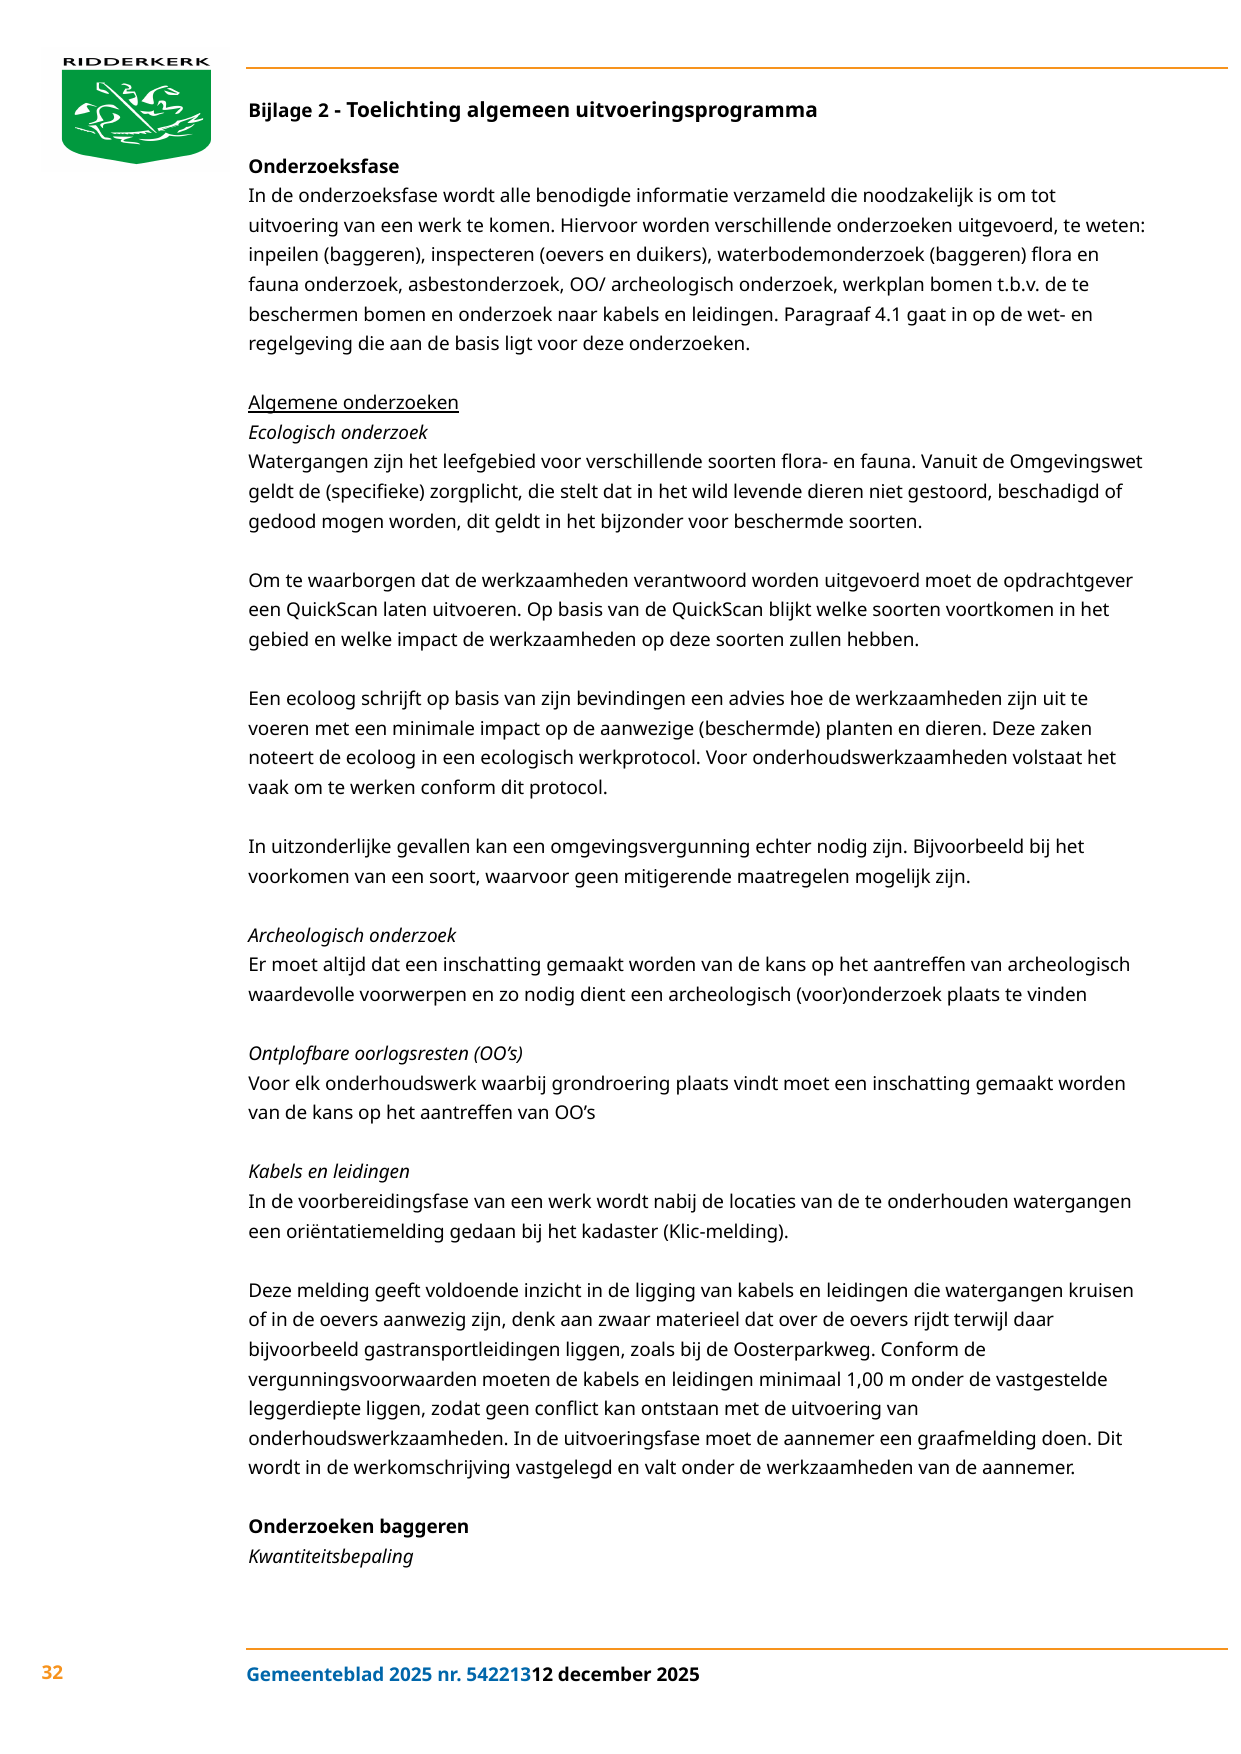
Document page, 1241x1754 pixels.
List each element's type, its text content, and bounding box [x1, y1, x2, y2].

text Algemene onderzoeken [248, 389, 1152, 415]
text Kabels en leidingen [248, 1159, 1152, 1184]
text Voor elk onderhoudswerk waarbij grondroering plaats vindt moet een inschatting gemaakt worden van de kans op het aantreffen van OO’s [248, 1070, 1152, 1125]
text Ontplofbare oorlogsresten (OO’s) [248, 1040, 1152, 1066]
text Kwantiteitsbepaling [248, 1543, 1152, 1569]
text Onderzoeksfase [248, 153, 1152, 179]
text Archeologisch onderzoek [248, 922, 1152, 948]
picture [41, 47, 231, 172]
text In uitzonderlijke gevallen kan een omgevingsvergunning echter nodig zijn. Bijvoorbeeld bij het voorkomen van een soort, waarvoor geen mitigerende maatregelen mogelijk zijn. [248, 833, 1152, 889]
text In de onderzoeksfase wordt alle benodigde informatie verzameld die noodzakelijk is om tot uitvoering van een werk te komen. Hiervoor worden verschillende onderzoeken uitgevoerd, te weten: inpeilen (baggeren), inspecteren (oevers en duikers), waterbodemonderzoek (baggeren) flora en fauna onderzoek, asbestonderzoek, OO/ archeologisch onderzoek, werkplan bomen t.b.v. de te beschermen bomen en onderzoek naar kabels en leidingen. Paragraaf 4.1 gaat in op de wet- en regelgeving die aan de basis ligt voor deze onderzoeken. [248, 182, 1152, 356]
text Er moet altijd dat een inschatting gemaakt worden van de kans op het aantreffen van archeologisch waardevolle voorwerpen en zo nodig dient een archeologisch (voor)onderzoek plaats te vinden [248, 952, 1152, 1007]
text Watergangen zijn het leefgebied voor verschillende soorten flora- en fauna. Vanuit de Omgevingswet geldt de (specifieke) zorgplicht, die stelt dat in het wild levende dieren niet gestoord, beschadigd of gedood mogen worden, dit geldt in het bijzonder voor beschermde soorten. [248, 449, 1152, 534]
text Om te waarborgen dat de werkzaamheden verantwoord worden uitgevoerd moet de opdrachtgever een QuickScan laten uitvoeren. Op basis van de QuickScan blijkt welke soorten voortkomen in het gebied en welke impact de werkzaamheden op deze soorten zullen hebben. [248, 567, 1152, 652]
text Bijlage 2 - Toelichting algemeen uitvoeringsprogramma [248, 95, 1152, 123]
text Deze melding geeft voldoende inzicht in de ligging van kabels en leidingen die watergangen kruisen of in de oevers aanwezig zijn, denk aan zwaar materieel dat over de oevers rijdt terwijl daar bijvoorbeeld gastransportleidingen liggen, zoals bij de Oosterparkweg. Conform de vergunningsvoorwaarden moeten de kabels en leidingen minimaal 1,00 m onder de vastgestelde leggerdiepte liggen, zodat geen conflict kan ontstaan met de uitvoering van onderhoudswerkzaamheden. In de uitvoeringsfase moet de aannemer een graafmelding doen. Dit wordt in de werkomschrijving vastgelegd en valt onder de werkzaamheden van de aannemer. [248, 1277, 1152, 1480]
text Onderzoeken baggeren [248, 1514, 1152, 1539]
text Een ecoloog schrijft op basis van zijn bevindingen een advies hoe de werkzaamheden zijn uit te voeren met een minimale impact op de aanwezige (beschermde) planten en dieren. Deze zaken noteert de ecoloog in een ecologisch werkprotocol. Voor onderhoudswerkzaamheden volstaat het vaak om te werken conform dit protocol. [248, 685, 1152, 800]
text In de voorbereidingsfase van een werk wordt nabij de locaties van de te onderhouden watergangen een oriëntatiemelding gedaan bij het kadaster (Klic-melding). [248, 1188, 1152, 1244]
text Ecologisch onderzoek [248, 419, 1152, 445]
